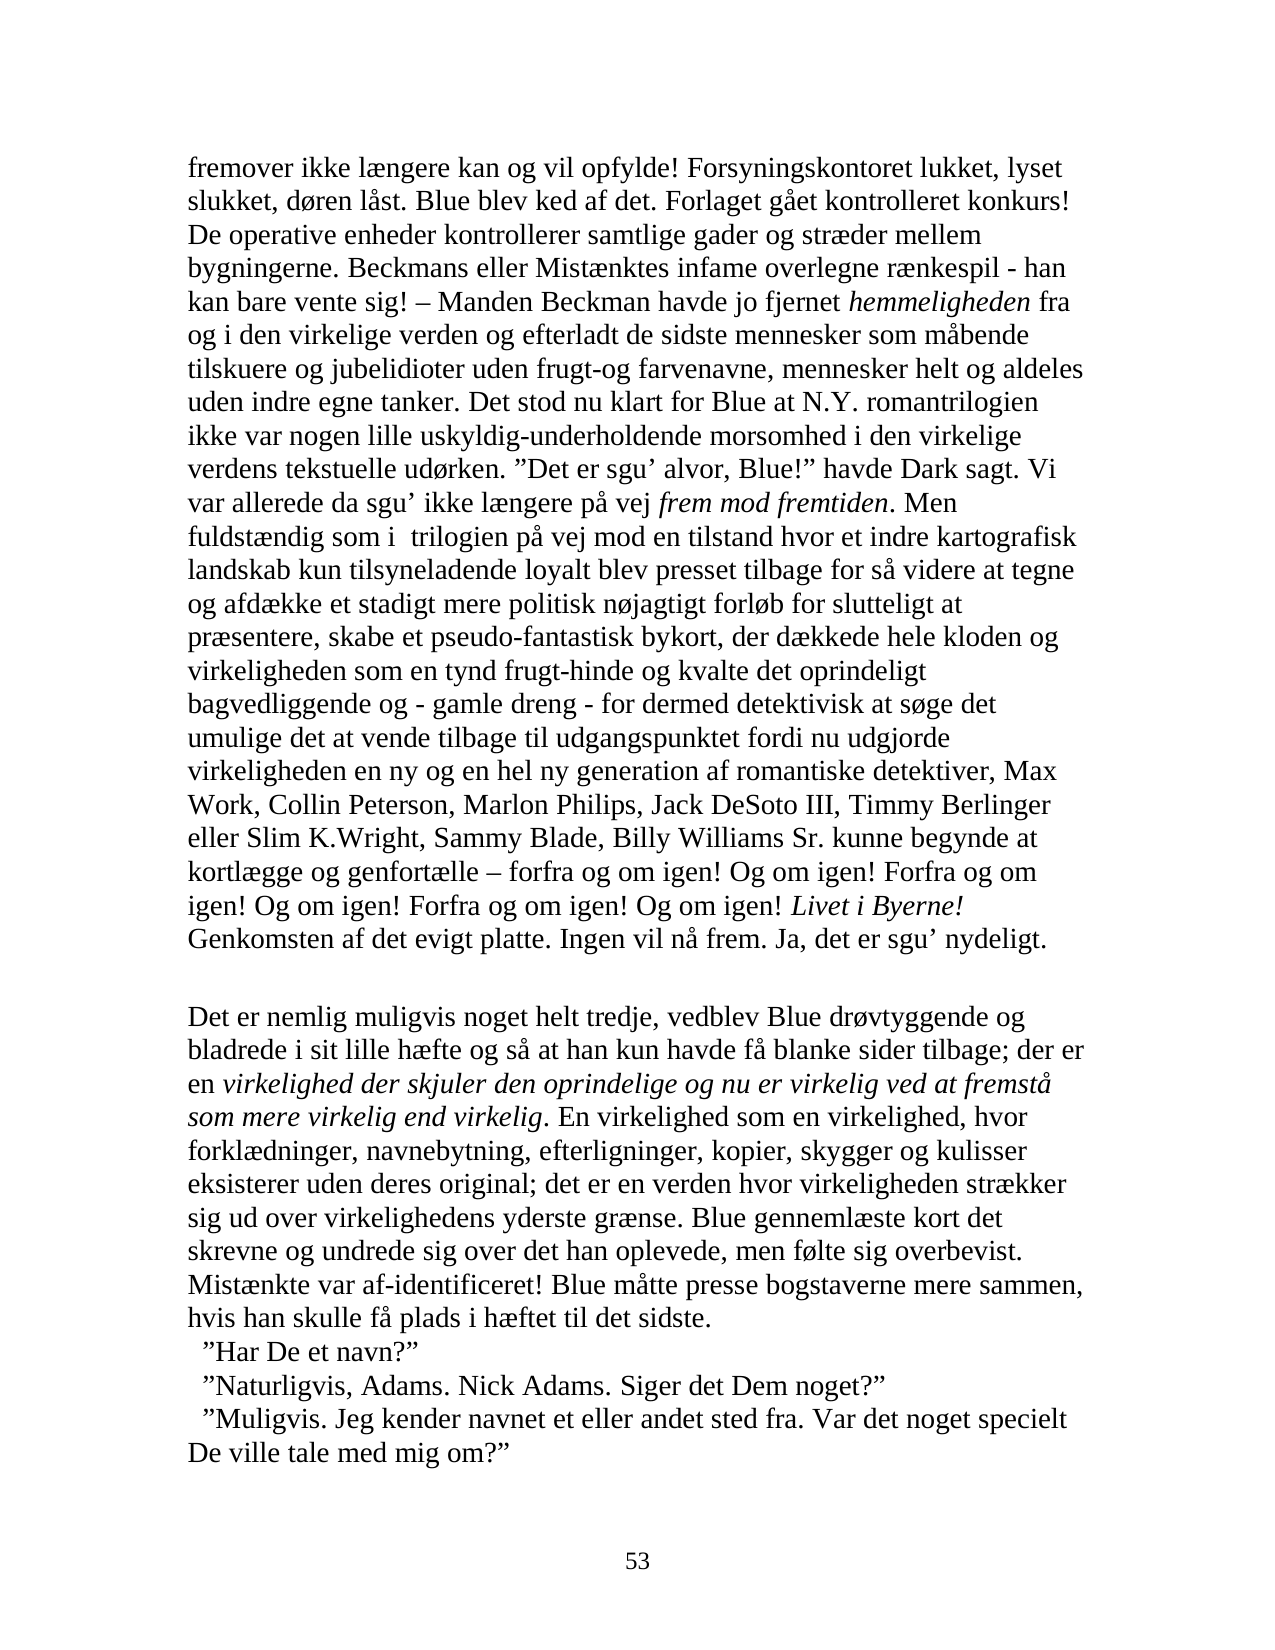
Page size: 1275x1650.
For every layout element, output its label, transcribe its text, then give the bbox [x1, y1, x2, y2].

text Det er nemlig muligvis noget helt tredje, vedblev Blue drøvtyggende og bladrede i sit lille hæfte og så at han kun havde få blanke sider tilbage; der er en virkelighed der skjuler den oprindelige og nu er virkelig ved at fremstå som mere virkelig end virkelig. En virkelighed som en virkelighed, hvor forklædninger, navnebytning, efterligninger, kopier, skygger og kulisser eksisterer uden deres original; det er en verden hvor virkeligheden strækker sig ud over virkelighedens yderste grænse. Blue gennemlæste kort det skrevne og undrede sig over det han oplevede, men følte sig overbevist. Mistænkte var af-identificeret! Blue måtte presse bogstaverne mere sammen, hvis han skulle få plads i hæftet til det sidste. [187, 999, 1088, 1334]
text ”Naturligvis, Adams. Nick Adams. Siger det Dem noget?” [187, 1368, 1088, 1401]
text fremover ikke længere kan og vil opfylde! Forsyningskontoret lukket, lyset slukket, døren låst. Blue blev ked af det. Forlaget gået kontrolleret konkurs! De operative enheder kontrollerer samtlige gader og stræder mellem bygningerne. Beckmans eller Mistænktes infame overlegne rænkespil - han kan bare vente sig! – Manden Beckman havde jo fjernet hemmeligheden fra og i den virkelige verden og efterladt de sidste mennesker som måbende tilskuere og jubelidioter uden frugt-og farvenavne, mennesker helt og aldeles uden indre egne tanker. Det stod nu klart for Blue at N.Y. romantrilogien ikke var nogen lille uskyldig-underholdende morsomhed i den virkelige verdens tekstuelle udørken. ”Det er sgu’ alvor, Blue!” havde Dark sagt. Vi var allerede da sgu’ ikke længere på vej frem mod fremtiden. Men fuldstændig som i trilogien på vej mod en tilstand hvor et indre kartografisk landskab kun tilsyneladende loyalt blev presset tilbage for så videre at tegne og afdække et stadigt mere politisk nøjagtigt forløb for slutteligt at præsentere, skabe et pseudo-fantastisk bykort, der dækkede hele kloden og virkeligheden som en tynd frugt-hinde og kvalte det oprindeligt bagvedliggende og - gamle dreng - for dermed detektivisk at søge det umulige det at vende tilbage til udgangspunktet fordi nu udgjorde virkeligheden en ny og en hel ny generation af romantiske detektiver, Max Work, Collin Peterson, Marlon Philips, Jack DeSoto III, Timmy Berlinger eller Slim K.Wright, Sammy Blade, Billy Williams Sr. kunne begynde at kortlægge og genfortælle – forfra og om igen! Og om igen! Forfra og om igen! Og om igen! Forfra og om igen! Og om igen! Livet i Byerne! Genkomsten af det evigt platte. Ingen vil nå frem. Ja, det er sgu’ nydeligt. [187, 150, 1088, 955]
text ”Muligvis. Jeg kender navnet et eller andet sted fra. Var det noget specielt De ville tale med mig om?” [187, 1401, 1088, 1468]
text ”Har De et navn?” [187, 1334, 1088, 1368]
